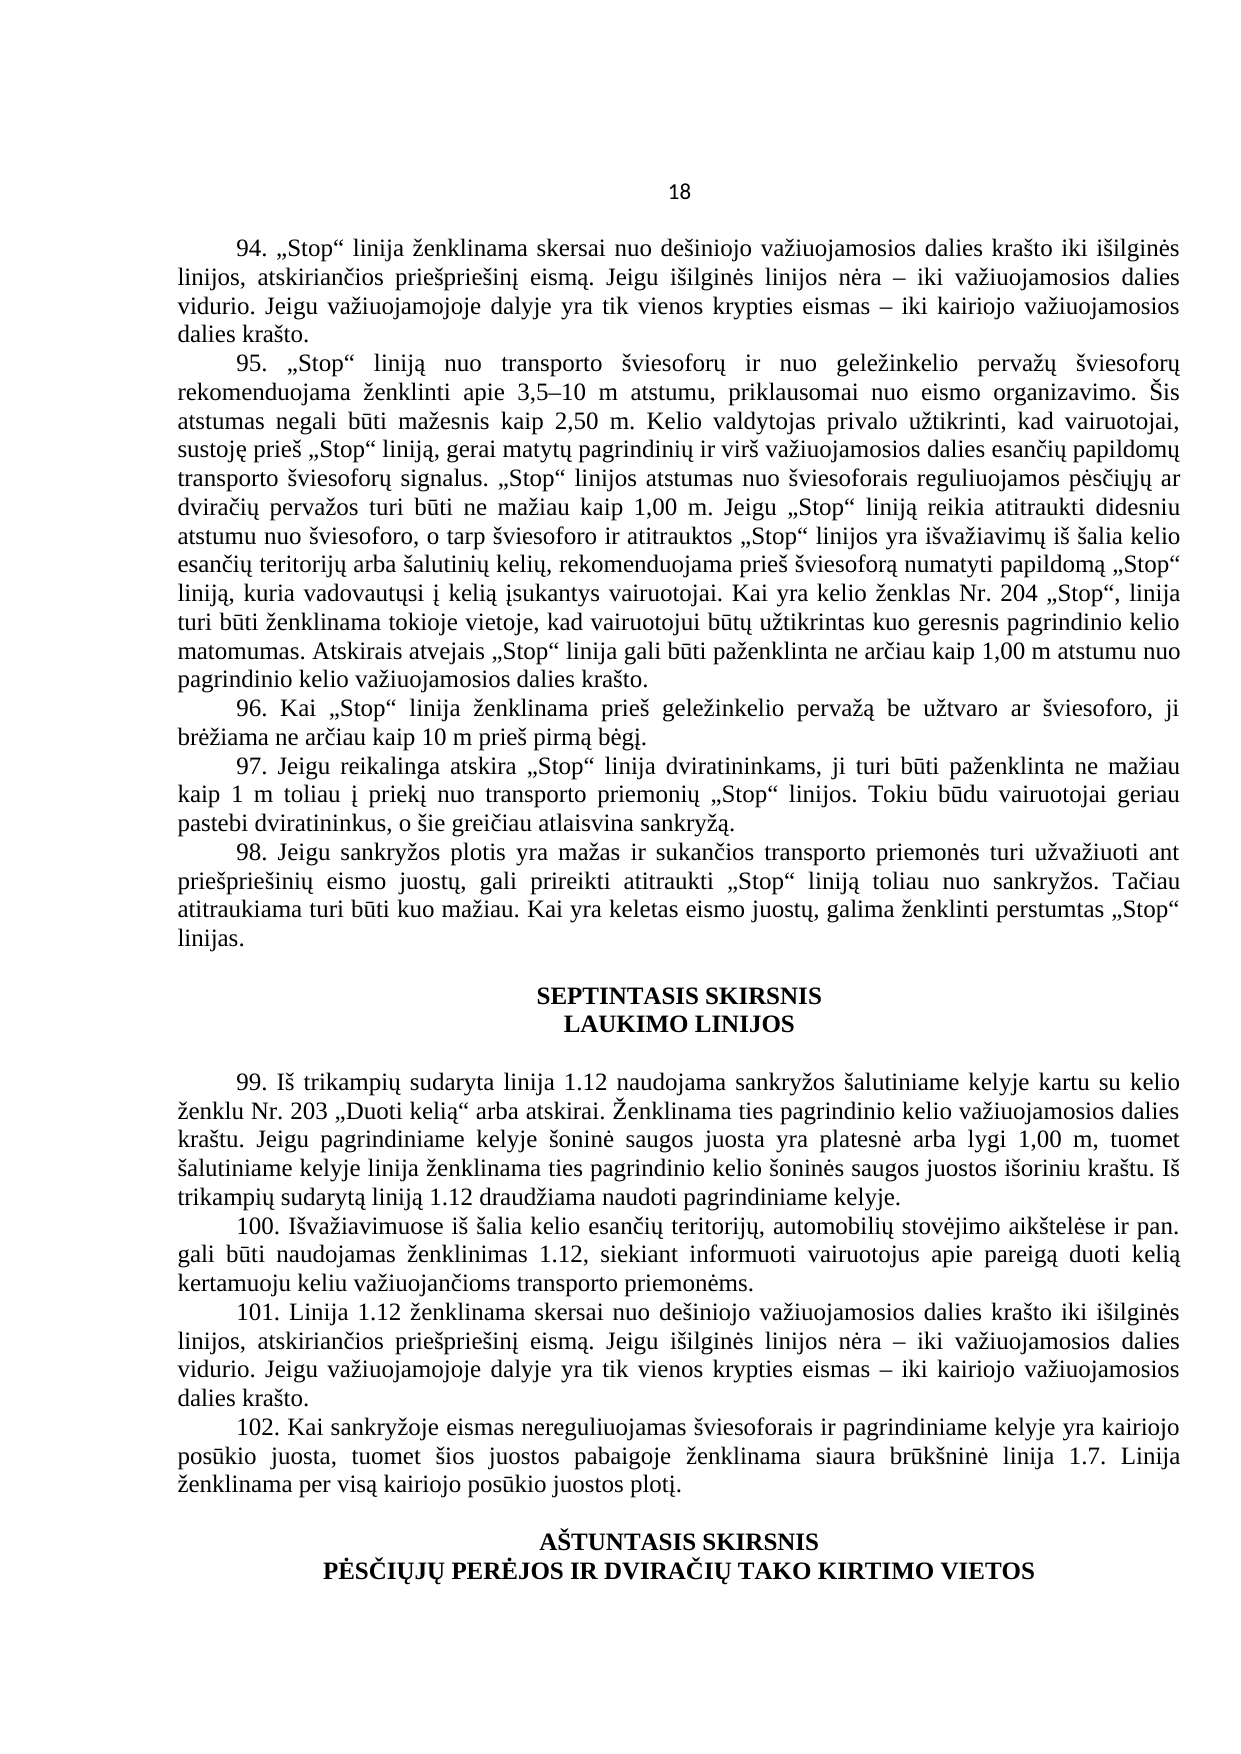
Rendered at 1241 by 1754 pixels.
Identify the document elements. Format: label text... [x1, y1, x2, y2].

text 102. Kai sankryžoje eismas nereguliuojamas šviesoforais ir pagrindiniame kelyje yra kairiojo posūkio juosta, tuomet šios juostos pabaigoje ženklinama siaura brūkšninė linija 1.7. Linija ženklinama per visą kairiojo posūkio juostos plotį. [177, 1412, 1181, 1498]
text AŠTUNTASIS skirsnis [177, 1527, 1181, 1556]
text Laukimo linijos [177, 1009, 1181, 1038]
text 94. „Stop“ linija ženklinama skersai nuo dešiniojo važiuojamosios dalies krašto iki išilginės linijos, atskiriančios priešpriešinį eismą. Jeigu išilginės linijos nėra – iki važiuojamosios dalies vidurio. Jeigu važiuojamojoje dalyje yra tik vienos krypties eismas – iki kairiojo važiuojamosios dalies krašto. [177, 233, 1181, 348]
text 97. Jeigu reikalinga atskira „Stop“ linija dviratininkams, ji turi būti paženklinta ne mažiau kaip 1 m toliau į priekį nuo transporto priemonių „Stop“ linijos. Tokiu būdu vairuotojai geriau pastebi dviratininkus, o šie greičiau atlaisvina sankryžą. [177, 751, 1181, 837]
text SEPTINTASIS skirsnis [177, 981, 1181, 1009]
text 101. Linija 1.12 ženklinama skersai nuo dešiniojo važiuojamosios dalies krašto iki išilginės linijos, atskiriančios priešpriešinį eismą. Jeigu išilginės linijos nėra – iki važiuojamosios dalies vidurio. Jeigu važiuojamojoje dalyje yra tik vienos krypties eismas – iki kairiojo važiuojamosios dalies krašto. [177, 1297, 1181, 1412]
text 100. Išvažiavimuose iš šalia kelio esančių teritorijų, automobilių stovėjimo aikštelėse ir pan. gali būti naudojamas ženklinimas 1.12, siekiant informuoti vairuotojus apie pareigą duoti kelią kertamuoju keliu važiuojančioms transporto priemonėms. [177, 1211, 1181, 1297]
text 98. Jeigu sankryžos plotis yra mažas ir sukančios transporto priemonės turi užvažiuoti ant priešpriešinių eismo juostų, gali prireikti atitraukti „Stop“ liniją toliau nuo sankryžos. Tačiau atitraukiama turi būti kuo mažiau. Kai yra keletas eismo juostų, galima ženklinti perstumtas „Stop“ linijas. [177, 837, 1181, 952]
text 99. Iš trikampių sudaryta linija 1.12 naudojama sankryžos šalutiniame kelyje kartu su kelio ženklu Nr. 203 „Duoti kelią“ arba atskirai. Ženklinama ties pagrindinio kelio važiuojamosios dalies kraštu. Jeigu pagrindiniame kelyje šoninė saugos juosta yra platesnė arba lygi 1,00 m, tuomet šalutiniame kelyje linija ženklinama ties pagrindinio kelio šoninės saugos juostos išoriniu kraštu. Iš trikampių sudarytą liniją 1.12 draudžiama naudoti pagrindiniame kelyje. [177, 1067, 1181, 1211]
text 95. „Stop“ liniją nuo transporto šviesoforų ir nuo geležinkelio pervažų šviesoforų rekomenduojama ženklinti apie 3,5–10 m atstumu, priklausomai nuo eismo organizavimo. Šis atstumas negali būti mažesnis kaip 2,50 m. Kelio valdytojas privalo užtikrinti, kad vairuotojai, sustoję prieš „Stop“ liniją, gerai matytų pagrindinių ir virš važiuojamosios dalies esančių papildomų transporto šviesoforų signalus. „Stop“ linijos atstumas nuo šviesoforais reguliuojamos pėsčiųjų ar dviračių pervažos turi būti ne mažiau kaip 1,00 m. Jeigu „Stop“ liniją reikia atitraukti didesniu atstumu nuo šviesoforo, o tarp šviesoforo ir atitrauktos „Stop“ linijos yra išvažiavimų iš šalia kelio esančių teritorijų arba šalutinių kelių, rekomenduojama prieš šviesoforą numatyti papildomą „Stop“ liniją, kuria vadovautųsi į kelią įsukantys vairuotojai. Kai yra kelio ženklas Nr. 204 „Stop“, linija turi būti ženklinama tokioje vietoje, kad vairuotojui būtų užtikrintas kuo geresnis pagrindinio kelio matomumas. Atskirais atvejais „Stop“ linija gali būti paženklinta ne arčiau kaip 1,00 m atstumu nuo pagrindinio kelio važiuojamosios dalies krašto. [177, 348, 1181, 693]
text 96. Kai „Stop“ linija ženklinama prieš geležinkelio pervažą be užtvaro ar šviesoforo, ji brėžiama ne arčiau kaip 10 m prieš pirmą bėgį. [177, 693, 1181, 751]
text Pėsčiųjų perėjos ir dviračių tako kirtimo vietos [177, 1556, 1181, 1584]
